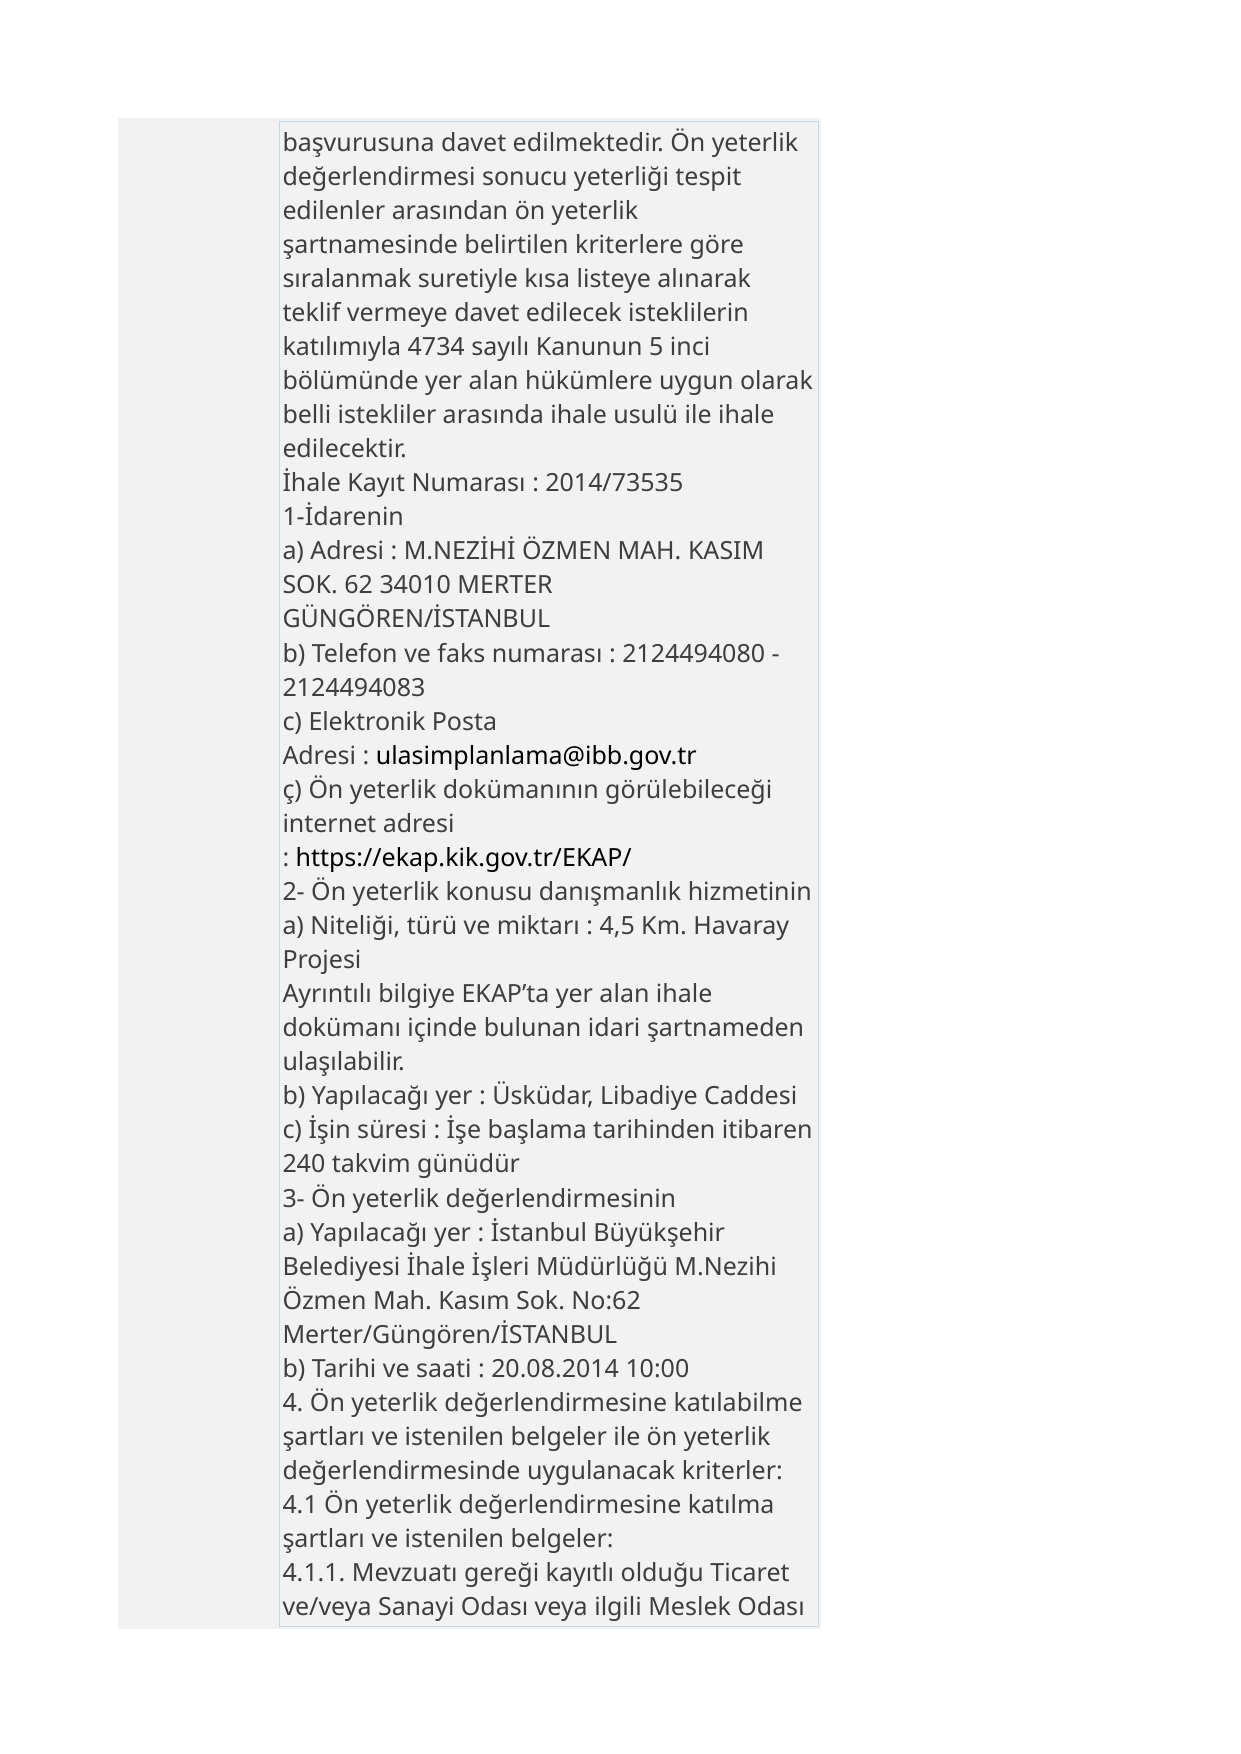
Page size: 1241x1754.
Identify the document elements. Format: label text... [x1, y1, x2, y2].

table_cell [118, 118, 276, 1629]
table_cell başvurusuna davet edilmektedir. Ön yeterlik değerlendirmesi sonucu yeterliği tespit edilenler arasından ön yeterlik şartnamesinde belirtilen kriterlere göre sıralanmak suretiyle kısa listeye alınarak teklif vermeye davet edilecek isteklilerin katılımıyla 4734 sayılı Kanunun 5 inci bölümünde yer alan hükümlere uygun olarak belli istekliler arasında ihale usulü ile ihale edilecektir. İhale Kayıt Numarası : 2014/73535 1-İdarenin a) Adresi : M.NEZİHİ ÖZMEN MAH. KASIM SOK. 62 34010 MERTER GÜNGÖREN/İSTANBUL b) Telefon ve faks numarası : 2124494080 - 2124494083 c) Elektronik Posta Adresi : ulasimplanlama@ibb.gov.tr ç) Ön yeterlik dokümanının görülebileceği internet adresi : https://ekap.kik.gov.tr/EKAP/ 2- Ön yeterlik konusu danışmanlık hizmetinin a) Niteliği, türü ve miktarı : 4,5 Km. Havaray Projesi Ayrıntılı bilgiye EKAP’ta yer alan ihale dokümanı içinde bulunan idari şartnameden ulaşılabilir. b) Yapılacağı yer : Üsküdar, Libadiye Caddesi c) İşin süresi : İşe başlama tarihinden itibaren 240 takvim günüdür 3- Ön yeterlik değerlendirmesinin a) Yapılacağı yer : İstanbul Büyükşehir Belediyesi İhale İşleri Müdürlüğü M.Nezihi Özmen Mah. Kasım Sok. No:62 Merter/Güngören/İSTANBUL b) Tarihi ve saati : 20.08.2014 10:00 4. Ön yeterlik değerlendirmesine katılabilme şartları ve istenilen belgeler ile ön yeterlik değerlendirmesinde uygulanacak kriterler: 4.1 Ön yeterlik değerlendirmesine katılma şartları ve istenilen belgeler: 4.1.1. Mevzuatı gereği kayıtlı olduğu Ticaret ve/veya Sanayi Odası veya ilgili Meslek Odası [276, 118, 821, 1629]
